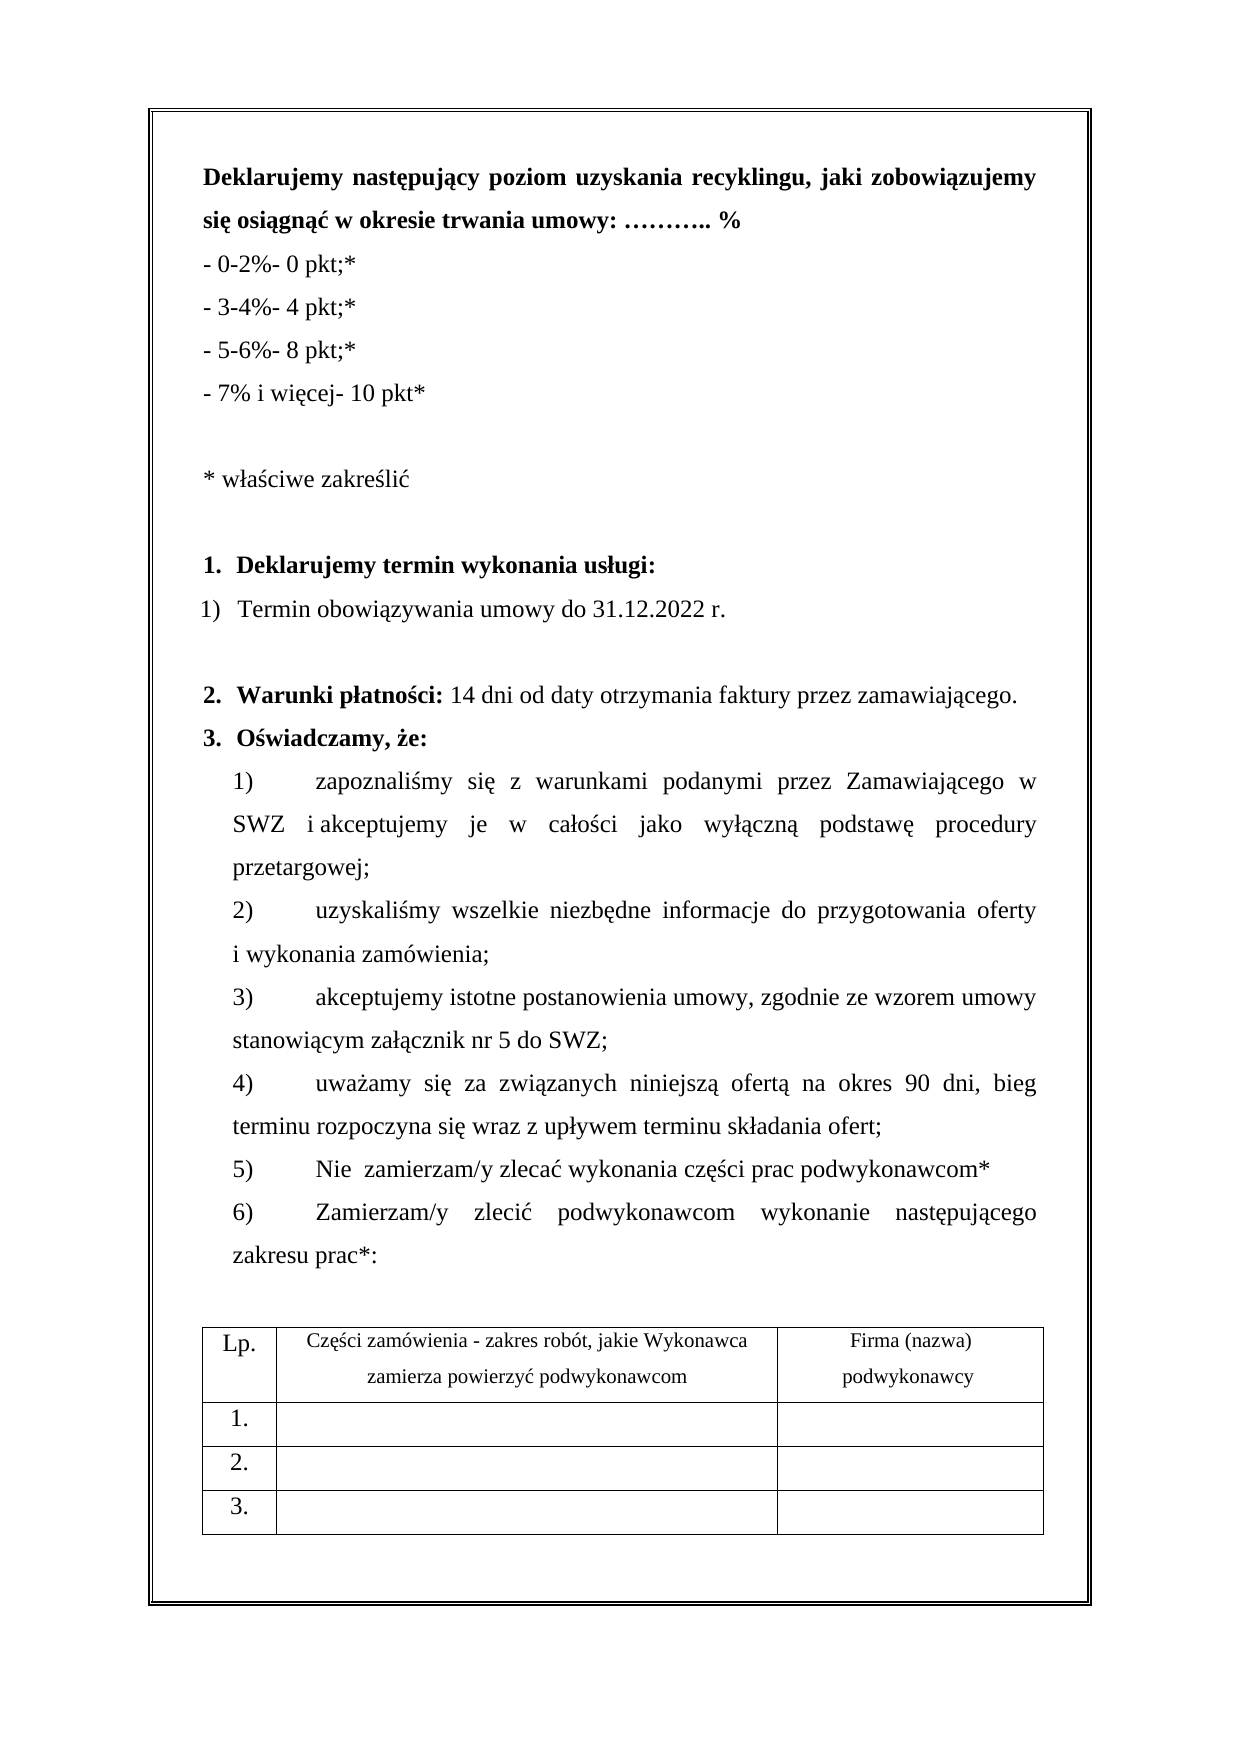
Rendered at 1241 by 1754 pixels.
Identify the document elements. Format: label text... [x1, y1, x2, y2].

table_header Części zamówienia - zakres robót, jakie Wykonawca zamierza powierzyć podwykonawcom [277, 1328, 777, 1402]
table_cell [778, 1403, 1043, 1446]
text * właściwe zakreślić [203, 464, 1037, 493]
list uważamy się za związanych niniejszą ofertą na okres 90 dni, bieg terminu rozpoczyna się wraz z upływem terminu składania ofert; [232, 1068, 1037, 1140]
text - 3-4%- 4 pkt;* [203, 292, 1037, 321]
list Zamierzam/y zlecić podwykonawcom wykonanie następującego zakresu prac*: [232, 1197, 1037, 1269]
list Termin obowiązywania umowy do 31.12.2022 r. [199, 594, 1037, 622]
table_cell 3. [203, 1491, 276, 1534]
list uzyskaliśmy wszelkie niezbędne informacje do przygotowania oferty i wykonania zamówienia; [232, 896, 1037, 967]
table_cell [277, 1447, 777, 1490]
text Deklarujemy następujący poziom uzyskania recyklingu, jaki zobowiązujemy się osiągnąć w okresie trwania umowy: ……….. % [203, 162, 1037, 234]
table_cell 2. [203, 1447, 276, 1490]
text - 0-2%- 0 pkt;* [203, 249, 1037, 277]
table_cell 1. [203, 1403, 276, 1446]
table_header Lp. [203, 1328, 276, 1402]
table_cell [277, 1491, 777, 1534]
list Oświadczamy, że: [203, 723, 1037, 752]
list Nie zamierzam/y zlecać wykonania części prac podwykonawcom* [232, 1154, 1037, 1183]
list Warunki płatności: 14 dni od daty otrzymania faktury przez zamawiającego. [203, 680, 1037, 709]
text - 7% i więcej- 10 pkt* [203, 378, 1037, 407]
list zapoznaliśmy się z warunkami podanymi przez Zamawiającego w SWZ i akceptujemy je w całości jako wyłączną podstawę procedury przetargowej; [232, 766, 1037, 881]
text - 5-6%- 8 pkt;* [203, 335, 1037, 364]
table_header Firma (nazwa) podwykonawcy [778, 1328, 1043, 1402]
table_cell [277, 1403, 777, 1446]
table_cell [778, 1491, 1043, 1534]
table_cell [778, 1447, 1043, 1490]
list Deklarujemy termin wykonania usługi: [203, 551, 1037, 579]
list akceptujemy istotne postanowienia umowy, zgodnie ze wzorem umowy stanowiącym załącznik nr 5 do SWZ; [232, 982, 1037, 1054]
